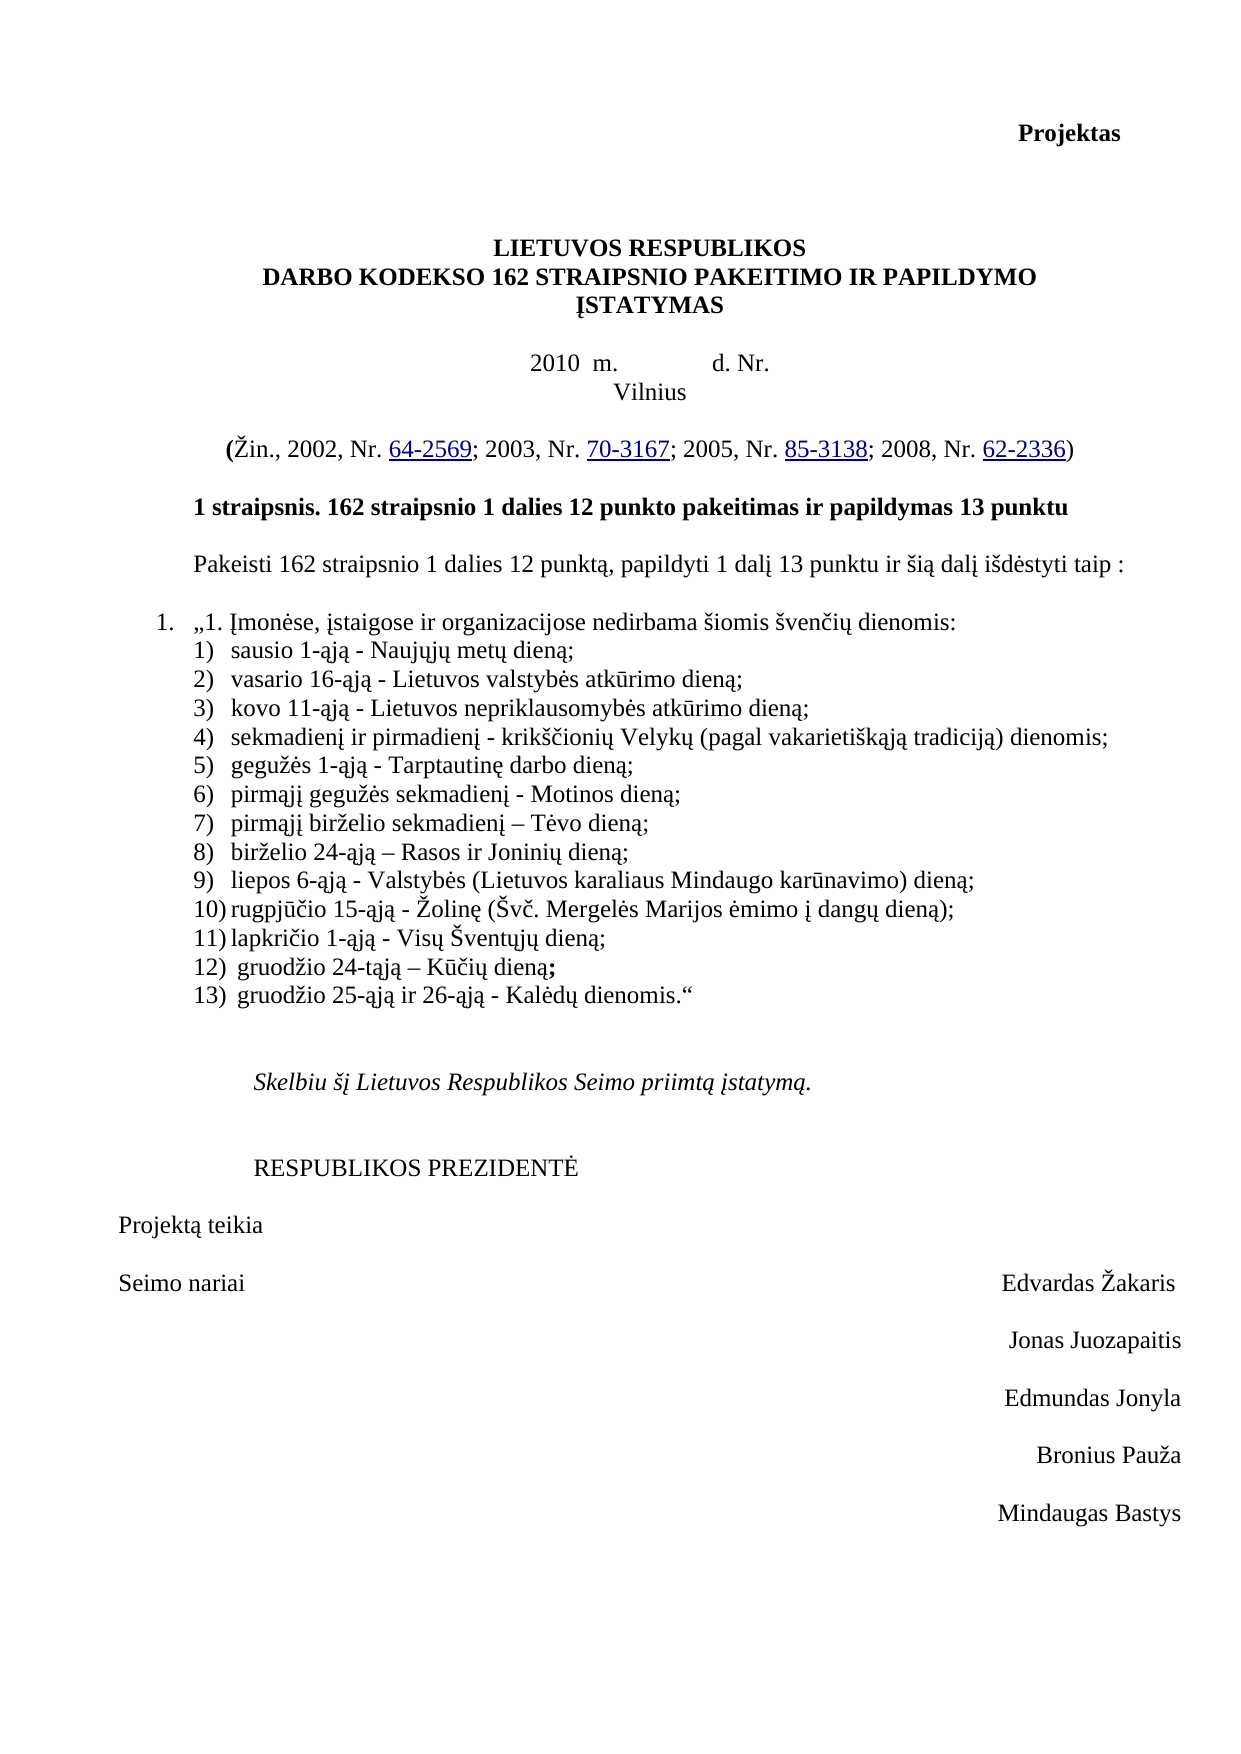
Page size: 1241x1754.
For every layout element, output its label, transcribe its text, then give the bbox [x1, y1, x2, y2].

text Seimo nariai Edvardas Žakaris [118, 1268, 1181, 1297]
text LIETUVOS RESPUBLIKOS [118, 233, 1181, 262]
text 1. „1. Įmonėse, įstaigose ir organizacijose nedirbama šiomis švenčių dienomis: [156, 607, 1181, 636]
text Projektas [831, 118, 1181, 147]
text 5) gegužės 1-ąją - Tarptautinę darbo dieną; [193, 751, 1181, 779]
text 2) vasario 16-ąją - Lietuvos valstybės atkūrimo dieną; [193, 664, 1181, 693]
text Vilnius [118, 377, 1181, 406]
text 2010 m. d. Nr. [118, 348, 1181, 377]
text (Žin., 2002, Nr. 64-2569; 2003, Nr. 70-3167; 2005, Nr. 85-3138; 2008, Nr. 62-2336) [118, 434, 1181, 463]
text 9) liepos 6-ąją - Valstybės (Lietuvos karaliaus Mindaugo karūnavimo) dieną; [193, 866, 1181, 894]
text 10) rugpjūčio 15-ąją - Žolinę (Švč. Mergelės Marijos ėmimo į dangų dieną); [193, 894, 1181, 923]
text Skelbiu šį Lietuvos Respublikos Seimo priimtą įstatymą. [118, 1067, 1181, 1096]
text Jonas Juozapaitis [118, 1326, 1181, 1354]
text 11) lapkričio 1-ąją - Visų Šventųjų dieną; [193, 923, 1181, 952]
text 7) pirmąjį birželio sekmadienį – Tėvo dieną; [193, 808, 1181, 837]
text 1 straipsnis. 162 straipsnio 1 dalies 12 punkto pakeitimas ir papildymas 13 punktu [118, 492, 1181, 521]
text 8) birželio 24-ąją – Rasos ir Joninių dieną; [193, 837, 1181, 866]
text 3) kovo 11-ąją - Lietuvos nepriklausomybės atkūrimo dieną; [193, 693, 1181, 722]
text Edmundas Jonyla [118, 1383, 1181, 1412]
text Bronius Pauža [118, 1441, 1181, 1469]
text DARBO KODEKSO 162 STRAIPSNIO PAKEITIMO IR PAPILDYMO [118, 262, 1181, 291]
text ĮSTATYMAS [118, 291, 1181, 319]
text 6) pirmąjį gegužės sekmadienį - Motinos dieną; [193, 779, 1181, 808]
text 13) gruodžio 25-ąją ir 26-ąją - Kalėdų dienomis.“ [193, 981, 1181, 1009]
text 12) gruodžio 24-tąją – Kūčių dieną; [193, 952, 1181, 981]
text Mindaugas Bastys [118, 1498, 1181, 1527]
text RESPUBLIKOS PREZIDENTĖ [118, 1153, 1181, 1182]
text 4) sekmadienį ir pirmadienį - krikščionių Velykų (pagal vakarietiškąją tradiciją) dienomis; [193, 722, 1181, 751]
text Pakeisti 162 straipsnio 1 dalies 12 punktą, papildyti 1 dalį 13 punktu ir šią dalį išdėstyti taip : [193, 549, 1181, 578]
text 1) sausio 1-ąją - Naujųjų metų dieną; [193, 636, 1181, 664]
text Projektą teikia [118, 1211, 1181, 1239]
